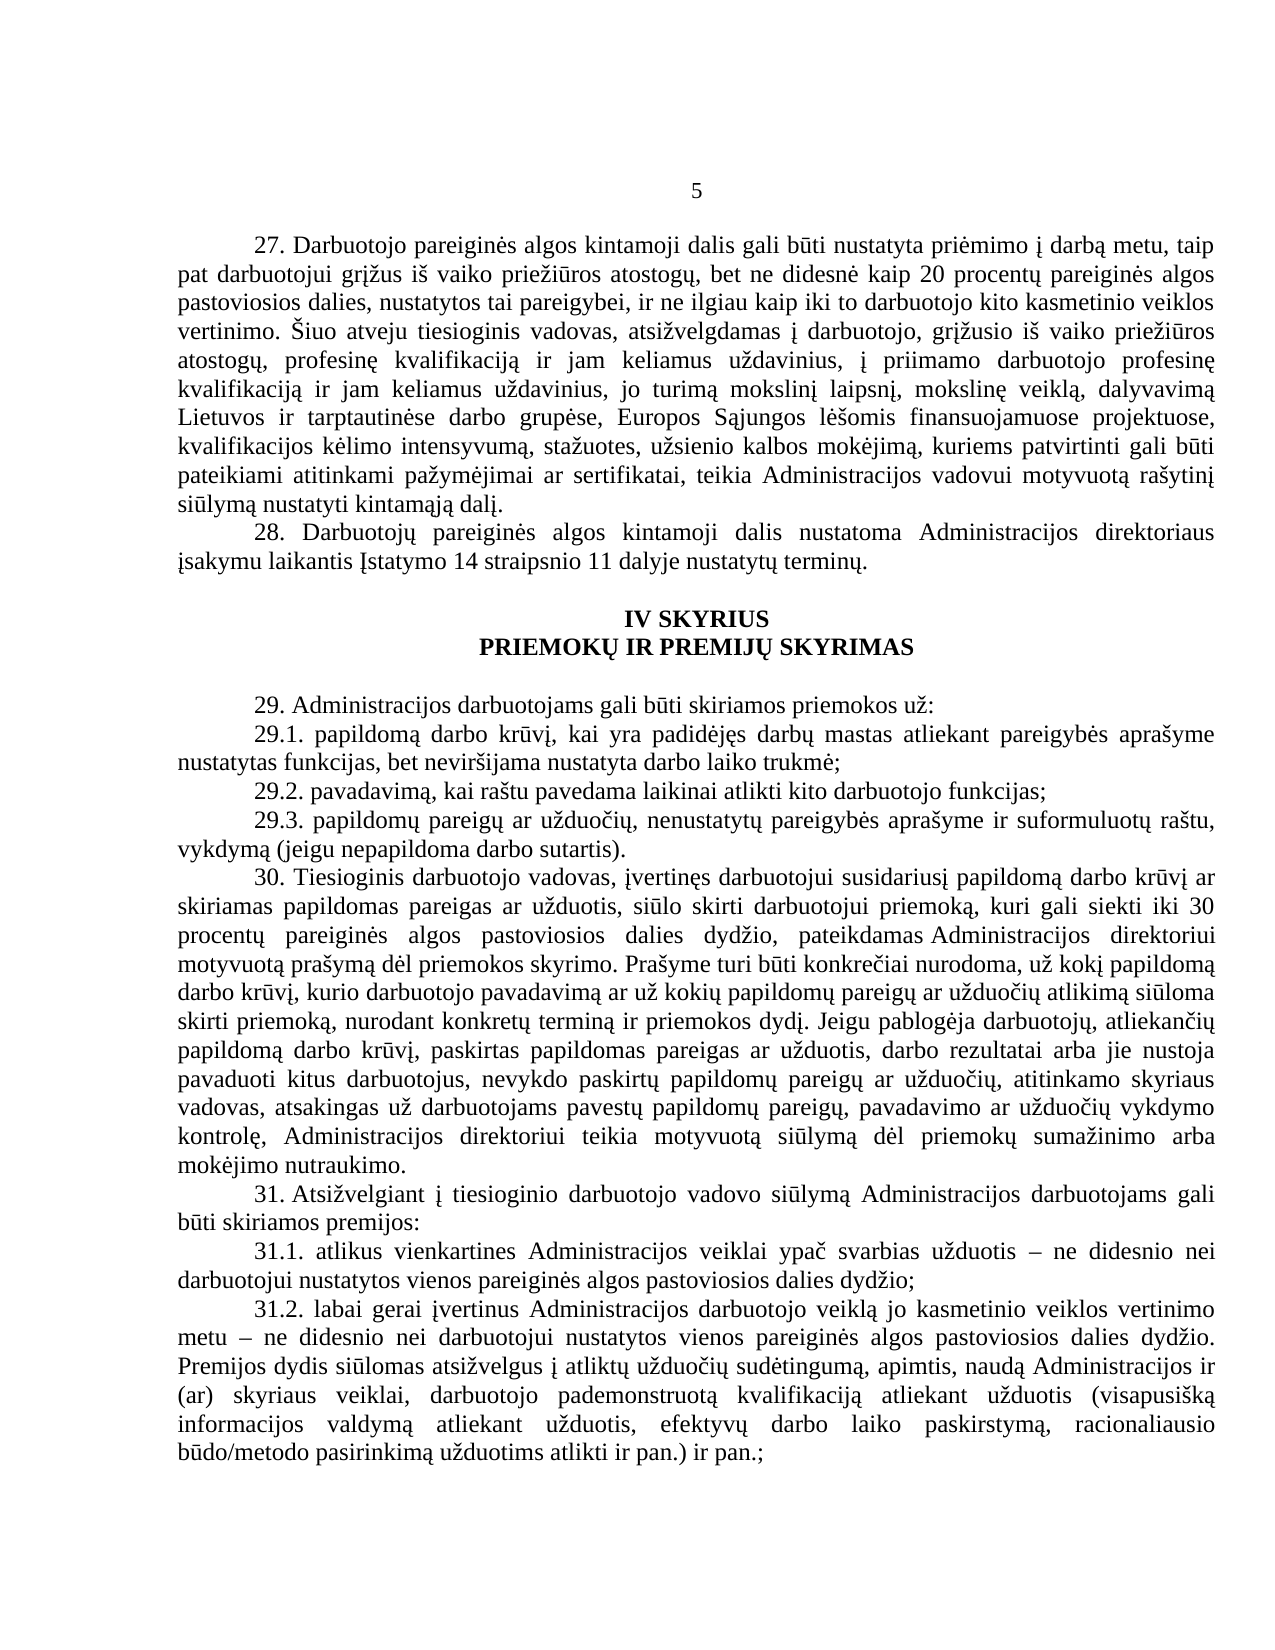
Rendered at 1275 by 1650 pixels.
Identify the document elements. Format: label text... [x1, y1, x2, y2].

text 31.1. atlikus vienkartines Administracijos veiklai ypač svarbias užduotis – ne didesnio nei darbuotojui nustatytos vienos pareiginės algos pastoviosios dalies dydžio; [177, 1236, 1216, 1294]
text 27. Darbuotojo pareiginės algos kintamoji dalis gali būti nustatyta priėmimo į darbą metu, taip pat darbuotojui grįžus iš vaiko priežiūros atostogų, bet ne didesnė kaip 20 procentų pareiginės algos pastoviosios dalies, nustatytos tai pareigybei, ir ne ilgiau kaip iki to darbuotojo kito kasmetinio veiklos vertinimo. Šiuo atveju tiesioginis vadovas, atsižvelgdamas į darbuotojo, grįžusio iš vaiko priežiūros atostogų, profesinę kvalifikaciją ir jam keliamus uždavinius, į priimamo darbuotojo profesinę kvalifikaciją ir jam keliamus uždavinius, jo turimą mokslinį laipsnį, mokslinę veiklą, dalyvavimą Lietuvos ir tarptautinėse darbo grupėse, Europos Sąjungos lėšomis finansuojamuose projektuose, kvalifikacijos kėlimo intensyvumą, stažuotes, užsienio kalbos mokėjimą, kuriems patvirtinti gali būti pateikiami atitinkami pažymėjimai ar sertifikatai, teikia Administracijos vadovui motyvuotą rašytinį siūlymą nustatyti kintamąją dalį. [177, 230, 1216, 517]
text 29.3. papildomų pareigų ar užduočių, nenustatytų pareigybės aprašyme ir suformuluotų raštu, vykdymą (jeigu nepapildoma darbo sutartis). [177, 805, 1216, 862]
text 31.2. labai gerai įvertinus Administracijos darbuotojo veiklą jo kasmetinio veiklos vertinimo metu – ne didesnio nei darbuotojui nustatytos vienos pareiginės algos pastoviosios dalies dydžio. Premijos dydis siūlomas atsižvelgus į atliktų užduočių sudėtingumą, apimtis, naudą Administracijos ir (ar) skyriaus veiklai, darbuotojo pademonstruotą kvalifikaciją atliekant užduotis (visapusišką informacijos valdymą atliekant užduotis, efektyvų darbo laiko paskirstymą, racionaliausio būdo/metodo pasirinkimą užduotims atlikti ir pan.) ir pan.; [177, 1294, 1216, 1466]
text 29. Administracijos darbuotojams gali būti skiriamos priemokos už: [177, 690, 1216, 719]
text 30. Tiesioginis darbuotojo vadovas, įvertinęs darbuotojui susidariusį papildomą darbo krūvį ar skiriamas papildomas pareigas ar užduotis, siūlo skirti darbuotojui priemoką, kuri gali siekti iki 30 procentų pareiginės algos pastoviosios dalies dydžio, pateikdamas Administracijos direktoriui motyvuotą prašymą dėl priemokos skyrimo. Prašyme turi būti konkrečiai nurodoma, už kokį papildomą darbo krūvį, kurio darbuotojo pavadavimą ar už kokių papildomų pareigų ar užduočių atlikimą siūloma skirti priemoką, nurodant konkretų terminą ir priemokos dydį. Jeigu pablogėja darbuotojų, atliekančių papildomą darbo krūvį, paskirtas papildomas pareigas ar užduotis, darbo rezultatai arba jie nustoja pavaduoti kitus darbuotojus, nevykdo paskirtų papildomų pareigų ar užduočių, atitinkamo skyriaus vadovas, atsakingas už darbuotojams pavestų papildomų pareigų, pavadavimo ar užduočių vykdymo kontrolę, Administracijos direktoriui teikia motyvuotą siūlymą dėl priemokų sumažinimo arba mokėjimo nutraukimo. [177, 862, 1216, 1179]
text 28. Darbuotojų pareiginės algos kintamoji dalis nustatoma Administracijos direktoriaus įsakymu laikantis Įstatymo 14 straipsnio 11 dalyje nustatytų terminų. [177, 517, 1216, 575]
text 31. Atsižvelgiant į tiesioginio darbuotojo vadovo siūlymą Administracijos darbuotojams gali būti skiriamos premijos: [177, 1179, 1216, 1236]
text 29.2. pavadavimą, kai raštu pavedama laikinai atlikti kito darbuotojo funkcijas; [177, 776, 1216, 805]
text 29.1. papildomą darbo krūvį, kai yra padidėjęs darbų mastas atliekant pareigybės aprašyme nustatytas funkcijas, bet neviršijama nustatyta darbo laiko trukmė; [177, 719, 1216, 776]
text IV SKYRIUS [177, 604, 1216, 632]
text PRIEMOKŲ IR PREMIJŲ SKYRIMAS [177, 632, 1216, 661]
